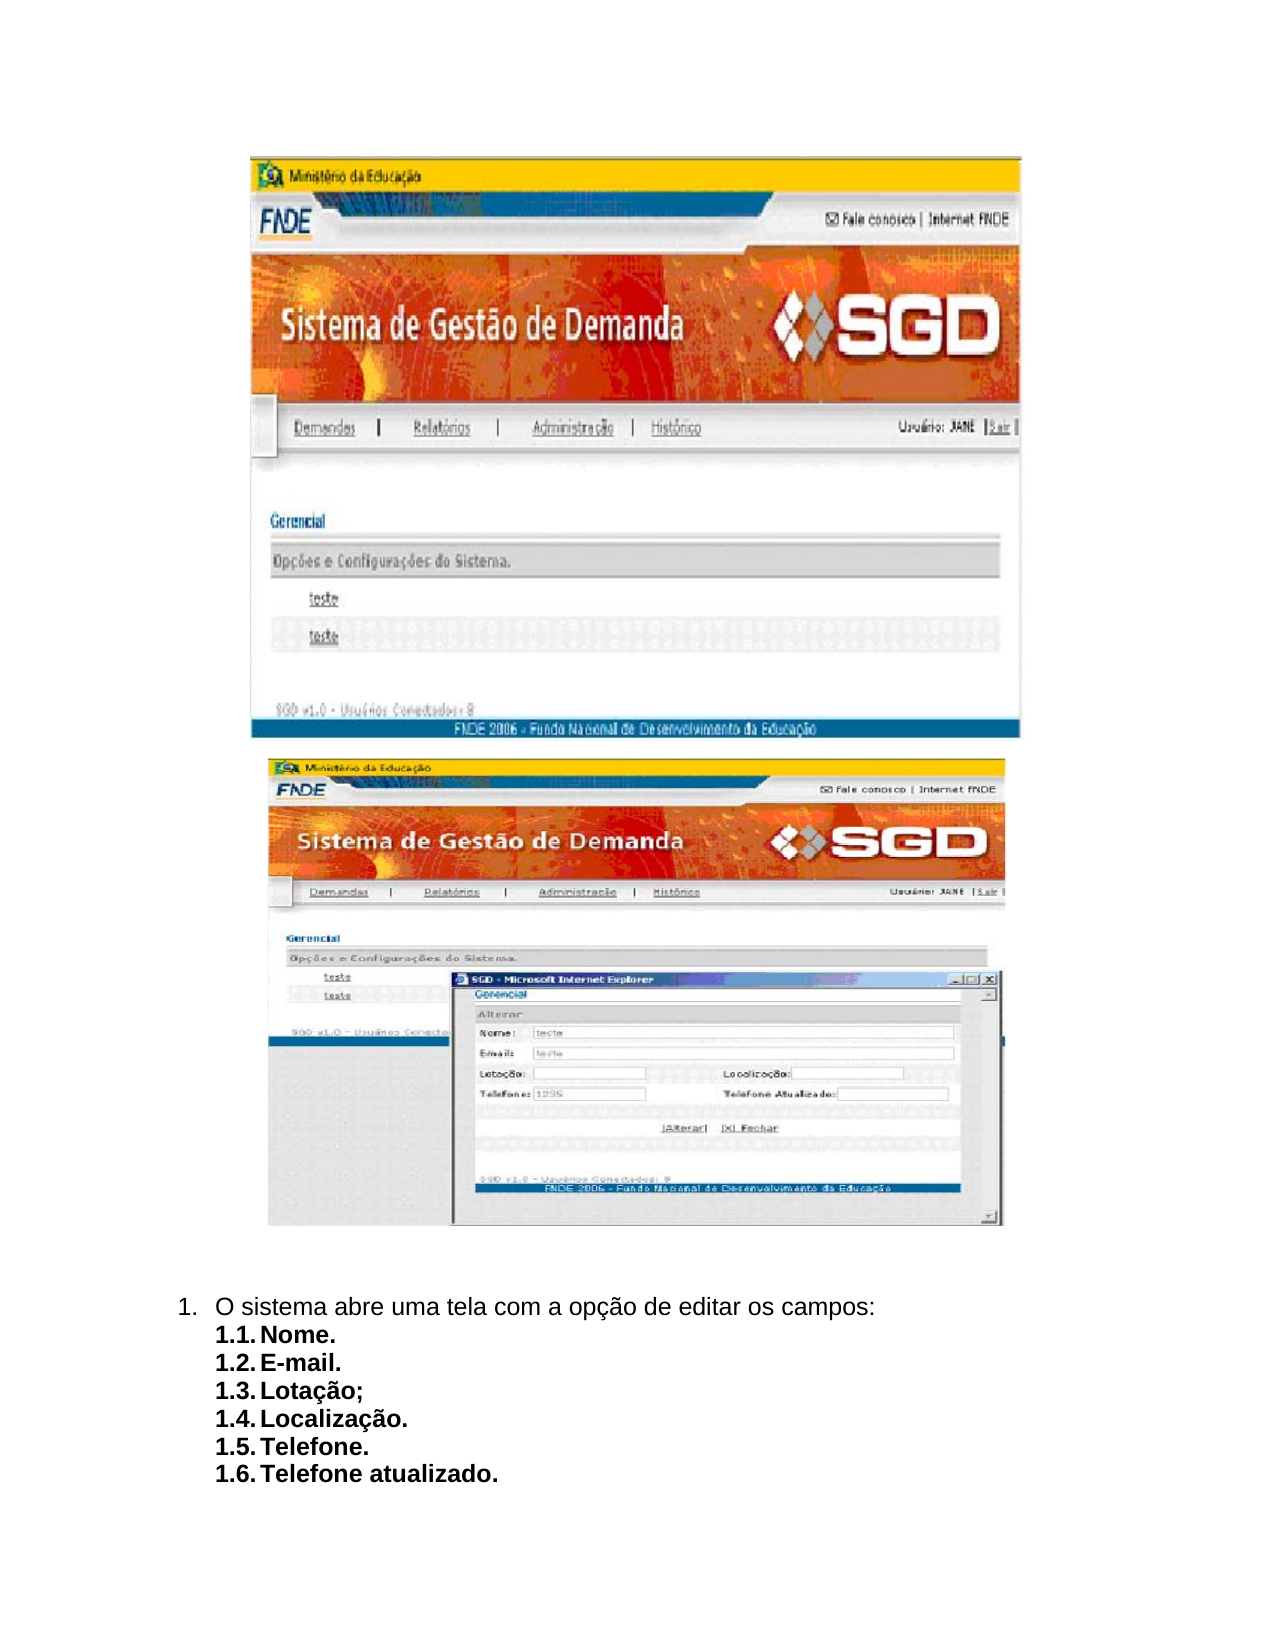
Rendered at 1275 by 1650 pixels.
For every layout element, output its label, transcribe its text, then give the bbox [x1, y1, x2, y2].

picture [267, 758, 1008, 1228]
list Lotação; [215, 1376, 1098, 1404]
list O sistema abre uma tela com a opção de editar os campos: [177, 1293, 1098, 1321]
list Telefone atualizado. [215, 1460, 1098, 1488]
list Localização. [215, 1404, 1098, 1432]
picture [250, 156, 1025, 741]
list E-mail. [215, 1348, 1098, 1376]
list Telefone. [215, 1432, 1098, 1460]
list Nome. [215, 1321, 1098, 1348]
